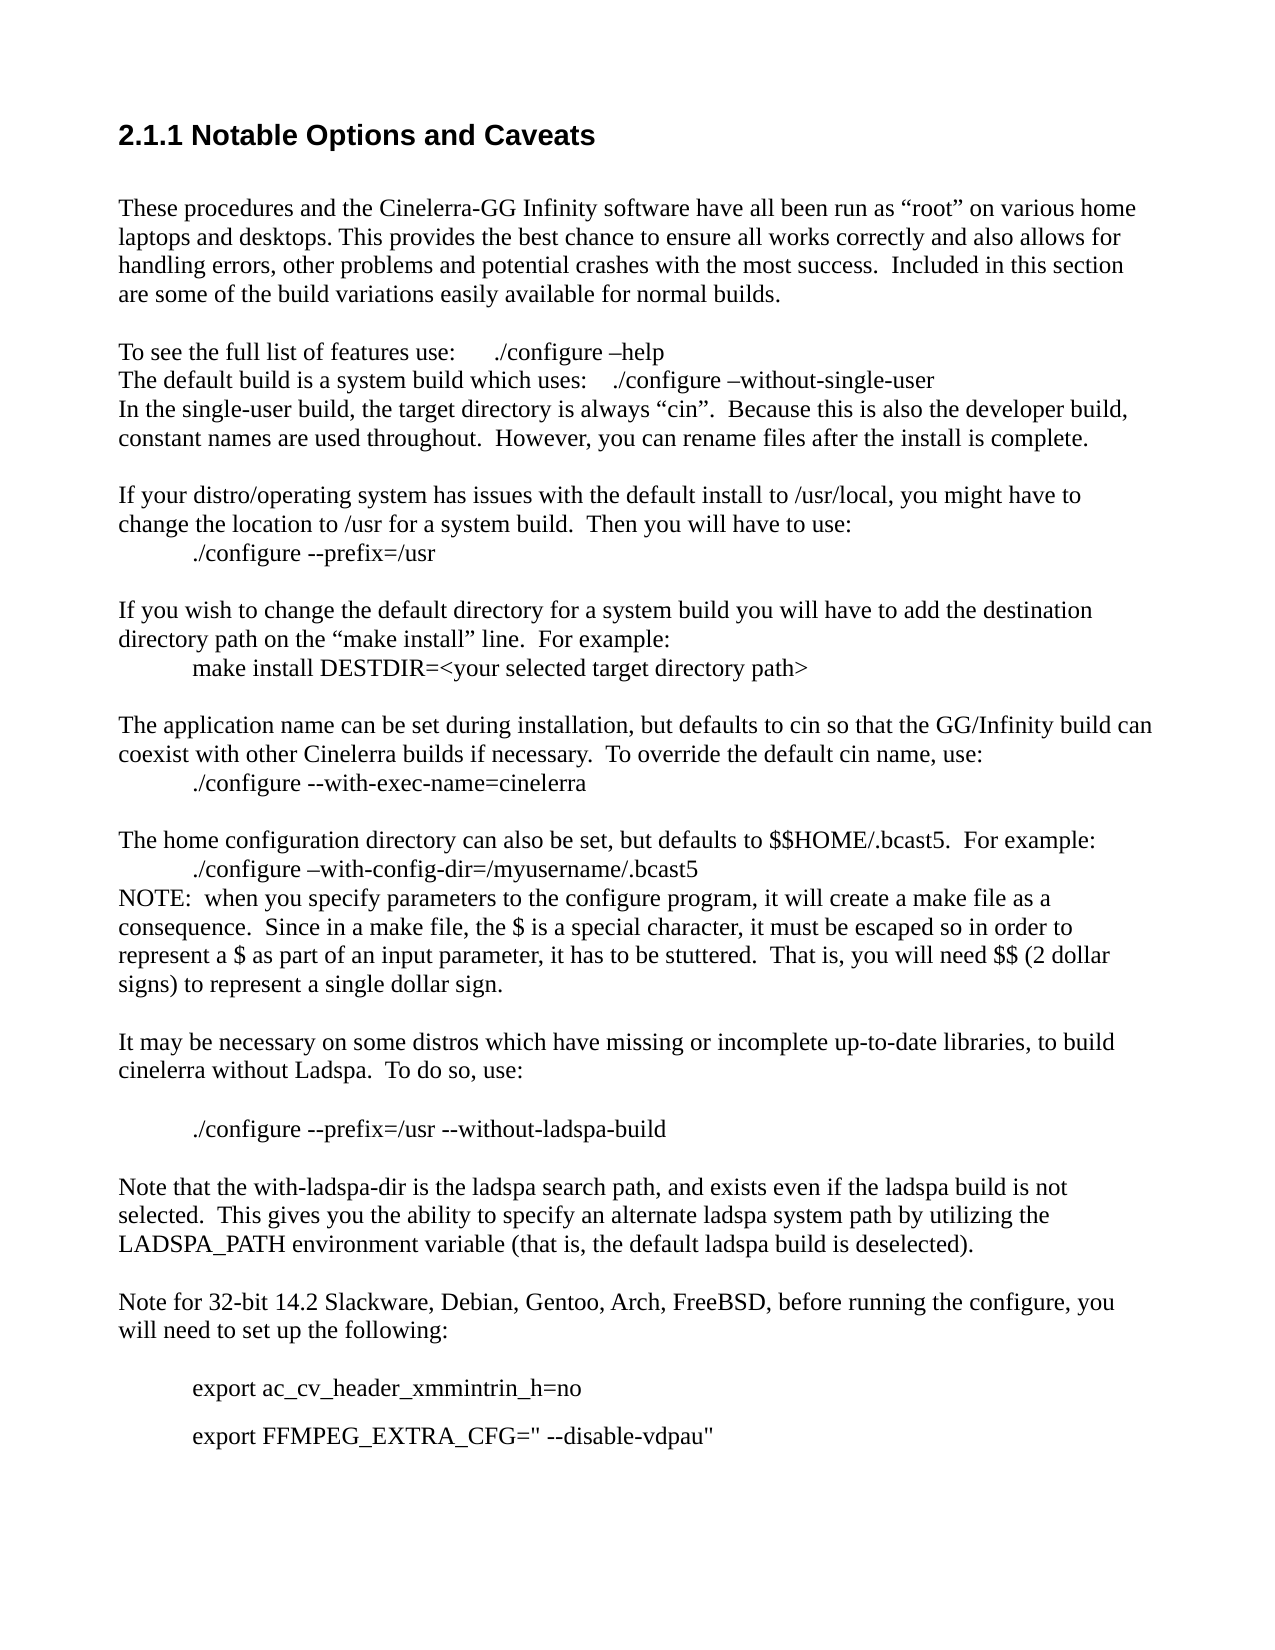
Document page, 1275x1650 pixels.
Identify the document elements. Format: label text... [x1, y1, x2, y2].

text The home configuration directory can also be set, but defaults to $$HOME/.bcast5. For example: [118, 825, 1157, 854]
text NOTE: when you specify parameters to the configure program, it will create a make file as a consequence. Since in a make file, the $ is a special character, it must be escaped so in order to represent a $ as part of an input parameter, it has to be stuttered. That is, you will need $$ (2 dollar signs) to represent a single dollar sign. [118, 883, 1157, 998]
text It may be necessary on some distros which have missing or incomplete up-to-date libraries, to build cinelerra without Ladspa. To do so, use: [118, 1027, 1157, 1084]
text export ac_cv_header_xmmintrin_h=no [118, 1373, 1157, 1402]
text To see the full list of features use: ./configure –help [118, 337, 1157, 365]
text ./configure --prefix=/usr --without-ladspa-build [118, 1114, 1157, 1142]
text Note for 32-bit 14.2 Slackware, Debian, Gentoo, Arch, FreeBSD, before running the configure, you will need to set up the following: [118, 1287, 1157, 1344]
text In the single-user build, the target directory is always “cin”. Because this is also the developer build, constant names are used throughout. However, you can rename files after the install is complete. [118, 394, 1157, 452]
text ./configure --prefix=/usr [118, 538, 1157, 567]
text export FFMPEG_EXTRA_CFG=" --disable-vdpau" [118, 1421, 1157, 1449]
text These procedures and the Cinelerra-GG Infinity software have all been run as “root” on various home laptops and desktops. This provides the best chance to ensure all works correctly and also allows for handling errors, other problems and potential crashes with the most success. Included in this section are some of the build variations easily available for normal builds. [118, 193, 1157, 308]
text ./configure --with-exec-name=cinelerra [118, 768, 1157, 797]
text If you wish to change the default directory for a system build you will have to add the destination directory path on the “make install” line. For example: [118, 595, 1157, 653]
text The application name can be set during installation, but defaults to cin so that the GG/Infinity build can coexist with other Cinelerra builds if necessary. To override the default cin name, use: [118, 710, 1157, 768]
text Note that the with-ladspa-dir is the ladspa search path, and exists even if the ladspa build is not selected. This gives you the ability to specify an alternate ladspa system path by utilizing the LADSPA_PATH environment variable (that is, the default ladspa build is deselected). [118, 1172, 1157, 1258]
subtitle 2.1.1 Notable Options and Caveats [118, 118, 1157, 152]
text The default build is a system build which uses: ./configure –without-single-user [118, 365, 1157, 394]
text If your distro/operating system has issues with the default install to /usr/local, you might have to change the location to /usr for a system build. Then you will have to use: [118, 480, 1157, 538]
text ./configure –with-config-dir=/myusername/.bcast5 [118, 854, 1157, 883]
text make install DESTDIR=<your selected target directory path> [118, 653, 1157, 682]
